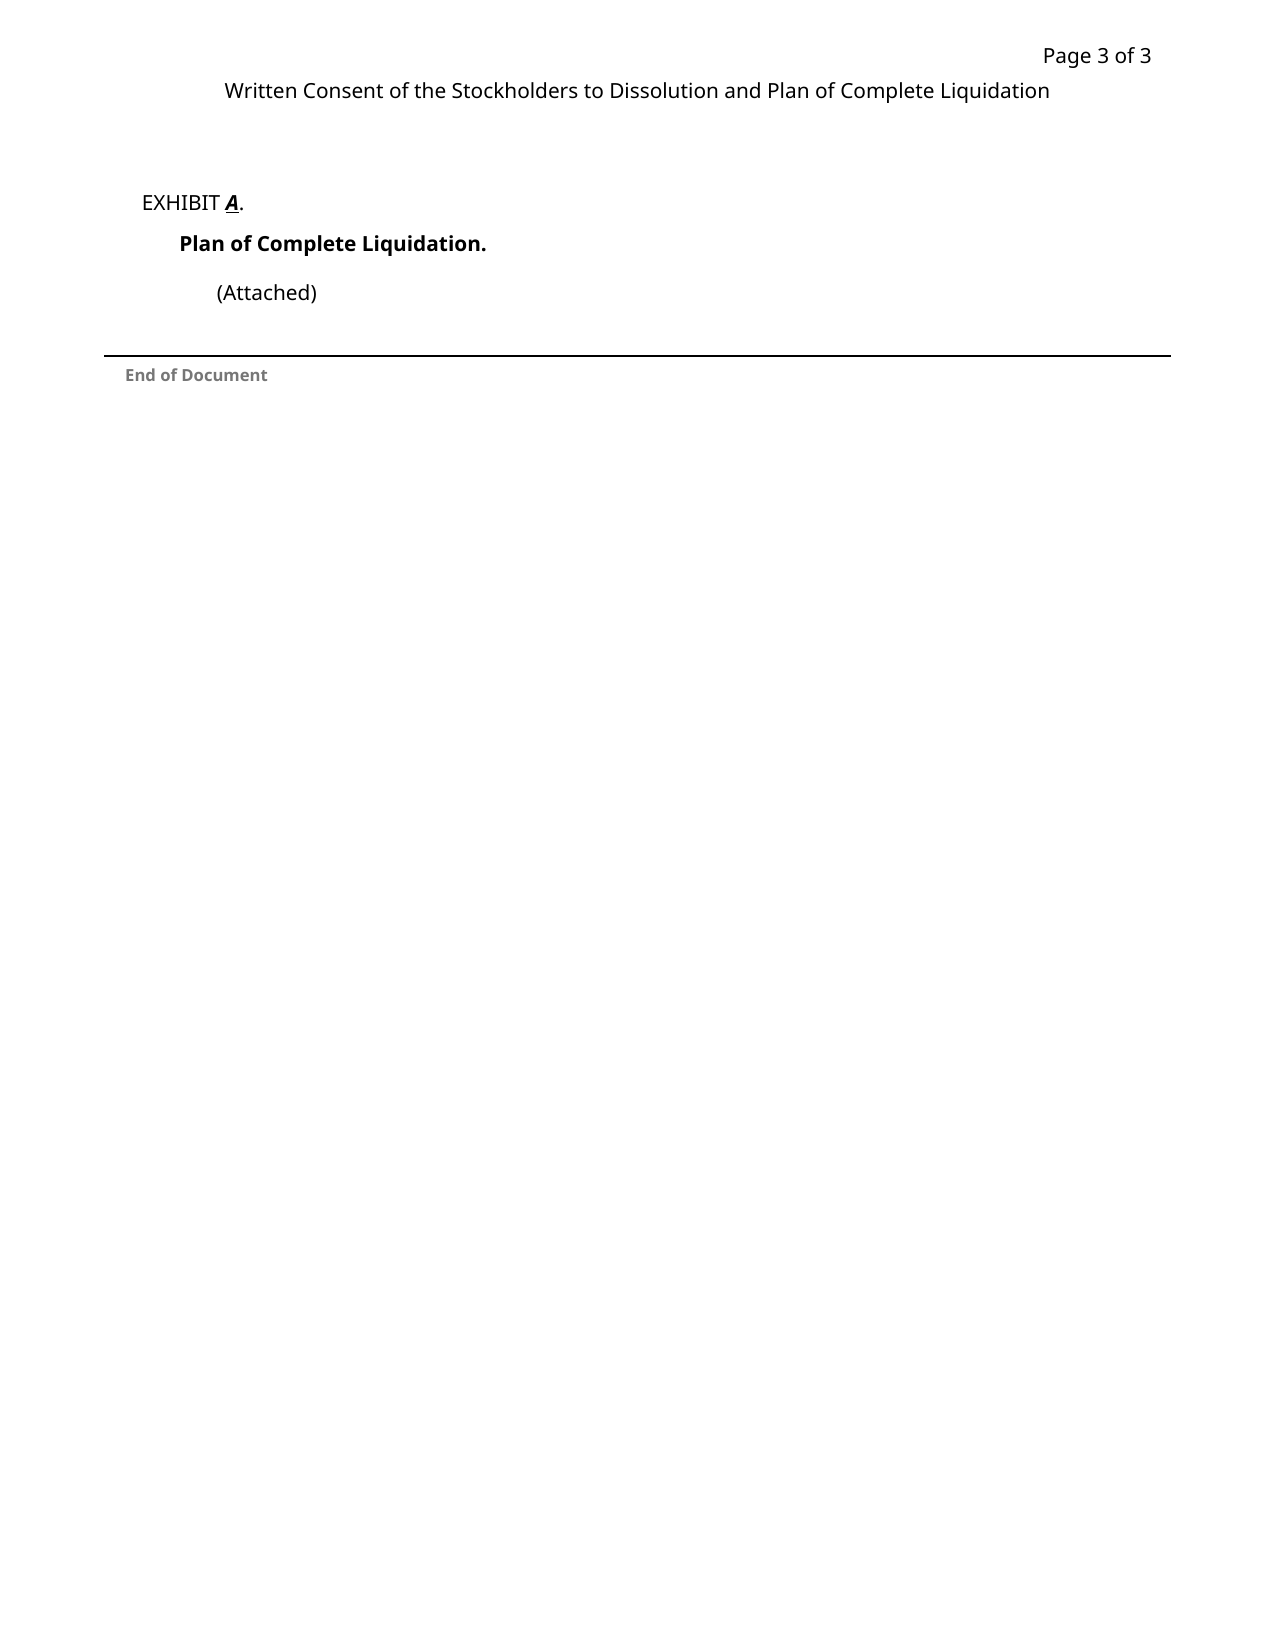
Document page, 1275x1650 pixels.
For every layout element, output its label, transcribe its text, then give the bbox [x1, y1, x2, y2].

text Plan of Complete Liquidation. [179, 229, 1171, 257]
text End of Document [125, 357, 1171, 387]
text [125, 335, 1171, 355]
text EXHIBIT A. [142, 188, 1171, 216]
text (Attached) [217, 278, 1171, 306]
